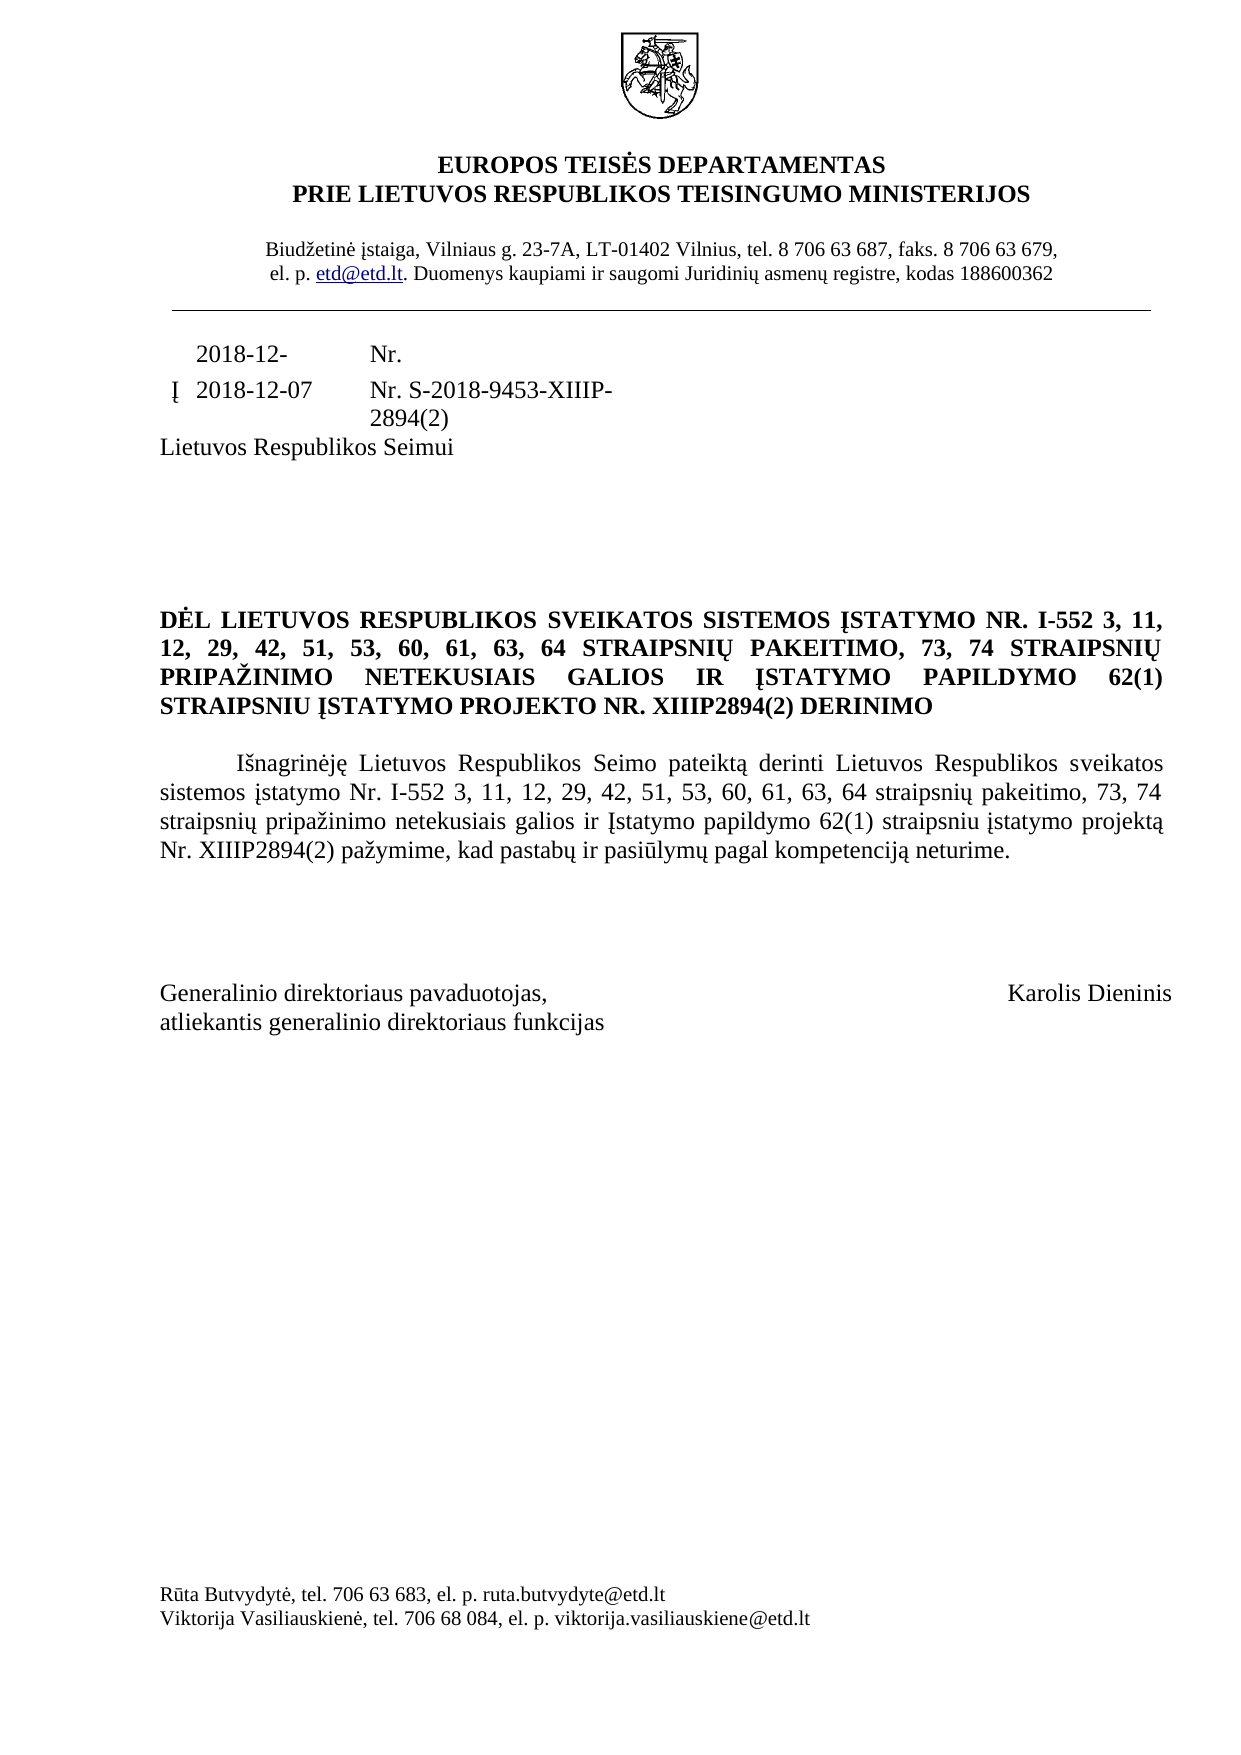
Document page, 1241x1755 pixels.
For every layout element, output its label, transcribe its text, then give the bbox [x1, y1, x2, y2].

table_header 2018-12- [185, 339, 358, 375]
text dėl Lietuvos Respublikos Sveikatos sistemos įstatymo Nr. I-552 3, 11, 12, 29, 42, 51, 53, 60, 61, 63, 64 straipsnių pakeitimo, 73, 74 straipsnių pripažinimo netekusiais galios ir Įstatymo papildymo 62(1) straipsniu įstatymo projekto Nr. XIIIP­2894(2) derinimo [159, 605, 1163, 720]
text Rūta Butvydytė, tel. 706 63 683, el. p. ruta.butvydyte@etd.lt [159, 1582, 1147, 1606]
text Viktorija Vasiliauskienė, tel. 706 68 084, el. p. viktorija.vasiliauskiene@etd.lt [159, 1606, 1147, 1630]
subtitle EUROPOS TEISĖS DEPARTAMENTAS [159, 151, 1163, 179]
table_header Biudžetinė įstaiga, Vilniaus g. 23-7A, LT-01402 Vilnius, tel. 8 706 63 687, faks. 8 706 63 679, el. p. etd@etd.lt. Duomenys kaupiami ir saugomi Juridinių asmenų registre, kodas 188600362 [172, 237, 1151, 309]
text atliekantis generalinio direktoriaus funkcijas [159, 1007, 1172, 1036]
text Lietuvos Respublikos Seimui [159, 432, 1130, 461]
text Generalinio direktoriaus pavaduotojas, Karolis Dieninis [159, 978, 1172, 1007]
table_header Nr. [358, 339, 650, 375]
table_cell Į [160, 375, 184, 432]
text Išnagrinėję Lietuvos Respublikos Seimo pateiktą derinti Lietuvos Respublikos sveikatos sistemos įstatymo Nr. I-552 3, 11, 12, 29, 42, 51, 53, 60, 61, 63, 64 straipsnių pakeitimo, 73, 74 straipsnių pripažinimo netekusiais galios ir Įstatymo papildymo 62(1) straipsniu įstatymo projektą Nr. XIIIP­2894(2) pažymime, kad pastabų ir pasiūlymų pagal kompetenciją neturime. [159, 748, 1163, 863]
text PRIE LIETUVOS RESPUBLIKOS TEISINGUMO MINISTERIJOS [159, 179, 1163, 208]
table_header [160, 339, 184, 375]
table_cell Nr. S-2018-9453-XIIIP-2894(2) [358, 375, 650, 432]
table_cell 2018-12-07 [185, 375, 358, 432]
